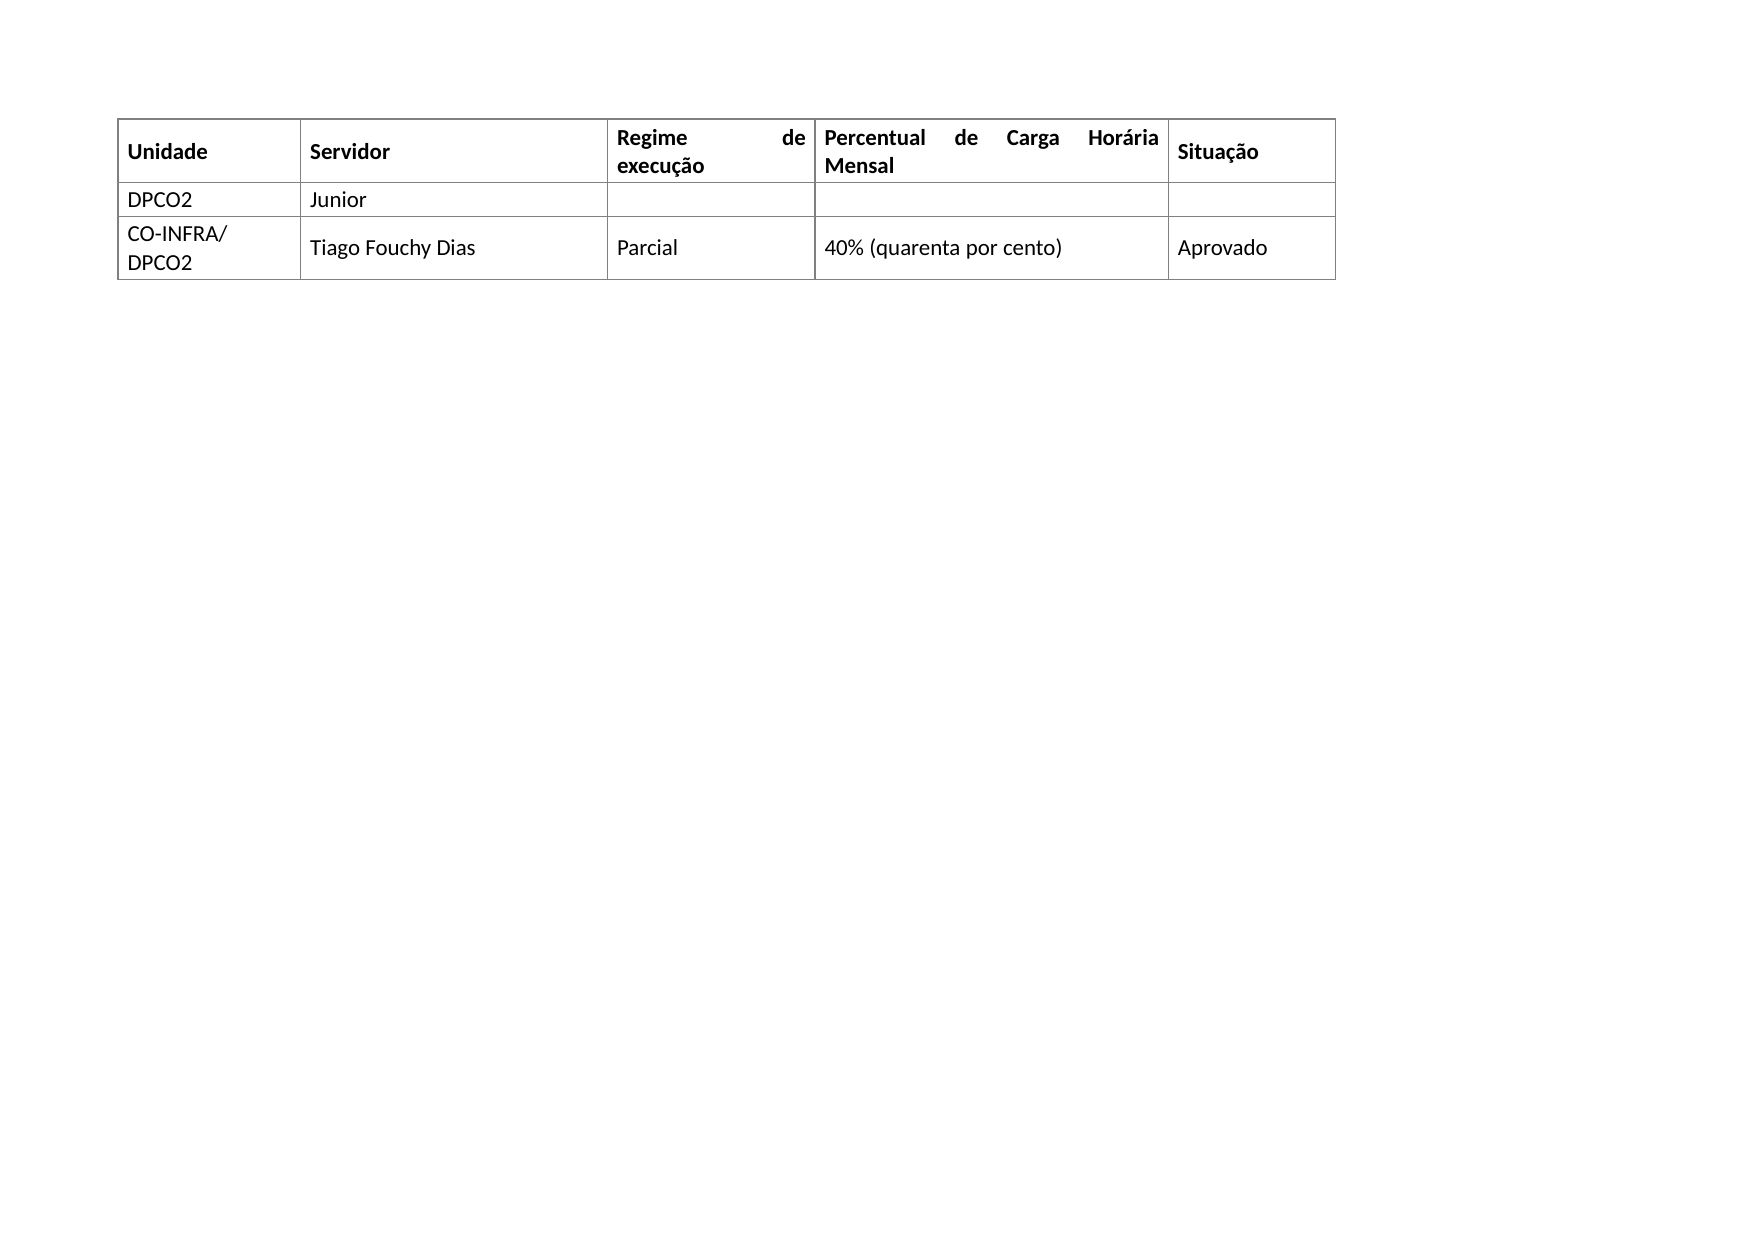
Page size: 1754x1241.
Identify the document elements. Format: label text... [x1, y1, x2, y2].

table_header Percentual de Carga Horária Mensal [816, 120, 1168, 182]
table_cell DPCO2 [119, 183, 300, 216]
table_cell CO-INFRA/DPCO2 [119, 217, 300, 279]
table_header Regime de execução [608, 120, 814, 182]
table_cell Tiago Fouchy Dias [301, 217, 607, 279]
table_cell Junior [301, 183, 607, 216]
table_cell Aprovado [1169, 217, 1335, 279]
table_header Situação [1169, 120, 1335, 182]
table_cell [1169, 183, 1335, 216]
table_header Unidade [119, 120, 300, 182]
table_cell Parcial [608, 217, 814, 279]
table_cell [816, 183, 1168, 216]
table_cell 40% (quarenta por cento) [816, 217, 1168, 279]
table_header Servidor [301, 120, 607, 182]
table_cell [608, 183, 814, 216]
